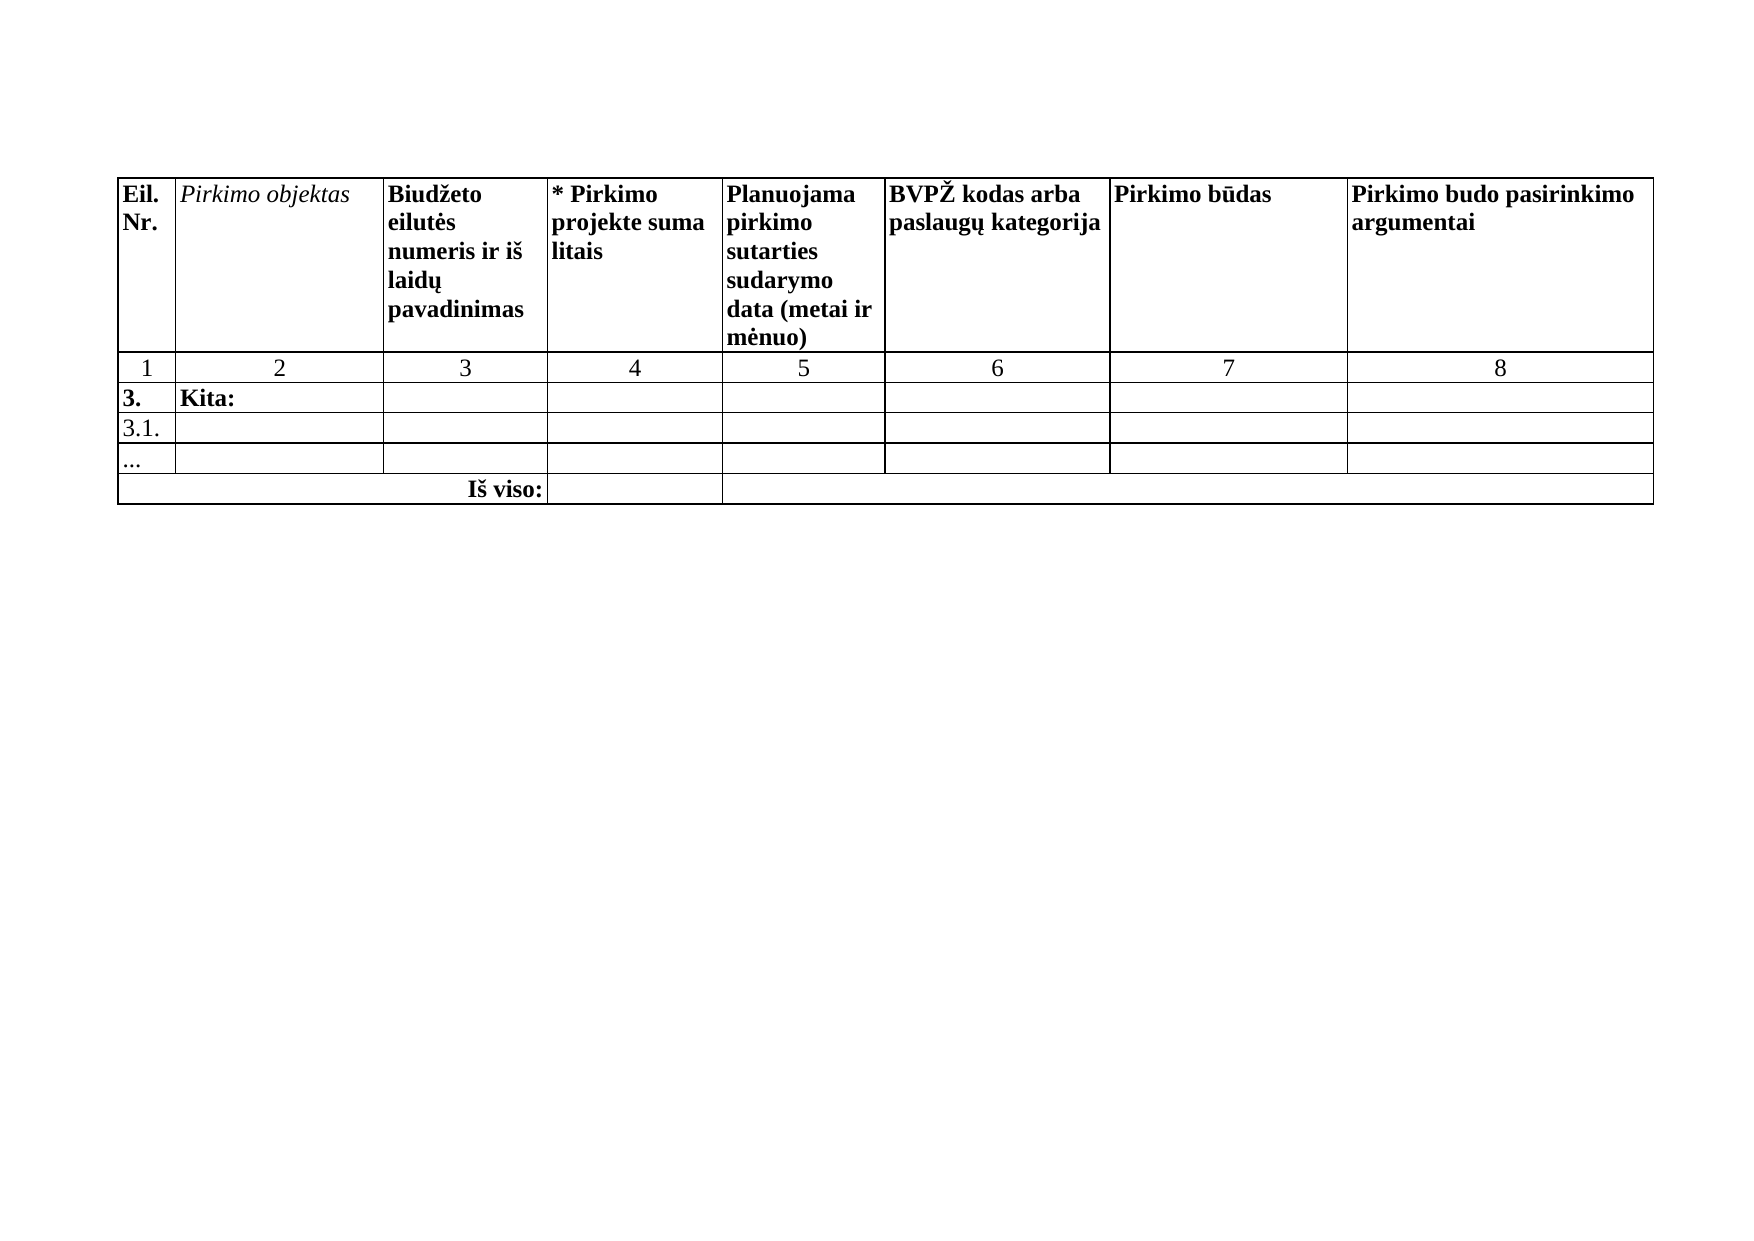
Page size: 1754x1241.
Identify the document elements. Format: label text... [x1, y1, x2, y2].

table_cell 1 [119, 353, 175, 382]
table_cell [886, 383, 1109, 412]
table_cell [1111, 413, 1347, 442]
table_cell [723, 444, 884, 472]
table_cell [1111, 444, 1347, 472]
table_cell Kita: [176, 383, 383, 412]
table_cell 7 [1111, 353, 1347, 382]
table_cell 6 [886, 353, 1109, 382]
table_cell [384, 413, 547, 442]
table_cell 5 [723, 353, 884, 382]
table_cell [723, 413, 884, 442]
table_cell [548, 474, 722, 503]
table_header Planuojama pirkimo sutarties sudarymo data (metai ir mėnuo) [723, 179, 884, 351]
table_header BVPŽ kodas arba paslaugų kategorija [886, 179, 1109, 351]
table_header Pirkimo objektas [176, 179, 383, 351]
table_cell ... [119, 444, 175, 472]
table_cell 3.1. [119, 413, 175, 442]
table_cell [548, 383, 722, 412]
table_cell [176, 444, 383, 472]
table_cell [1111, 383, 1347, 412]
table_header Pirkimo budo pasirinkimo argumentai [1348, 179, 1653, 351]
table_cell [886, 444, 1109, 472]
table_header Biudžeto eilutės numeris ir iš laidų pavadinimas [384, 179, 547, 351]
table_header Pirkimo būdas [1111, 179, 1347, 351]
table_cell [548, 413, 722, 442]
table_cell [1348, 383, 1653, 412]
table_cell 3 [384, 353, 547, 382]
table_cell [723, 474, 1653, 503]
table_cell [723, 383, 884, 412]
table_cell [1348, 444, 1653, 472]
table_cell 3. [119, 383, 175, 412]
table_cell Iš viso: [119, 474, 547, 503]
table_header * Pirkimo projekte suma litais [548, 179, 722, 351]
table_cell [384, 383, 547, 412]
table_cell [176, 413, 383, 442]
table_cell [1348, 413, 1653, 442]
table_cell 2 [176, 353, 383, 382]
table_cell [886, 413, 1109, 442]
table_cell 4 [548, 353, 722, 382]
table_cell 8 [1348, 353, 1653, 382]
table_cell [384, 444, 547, 472]
table_header Eil. Nr. [119, 179, 175, 351]
table_cell [548, 444, 722, 472]
